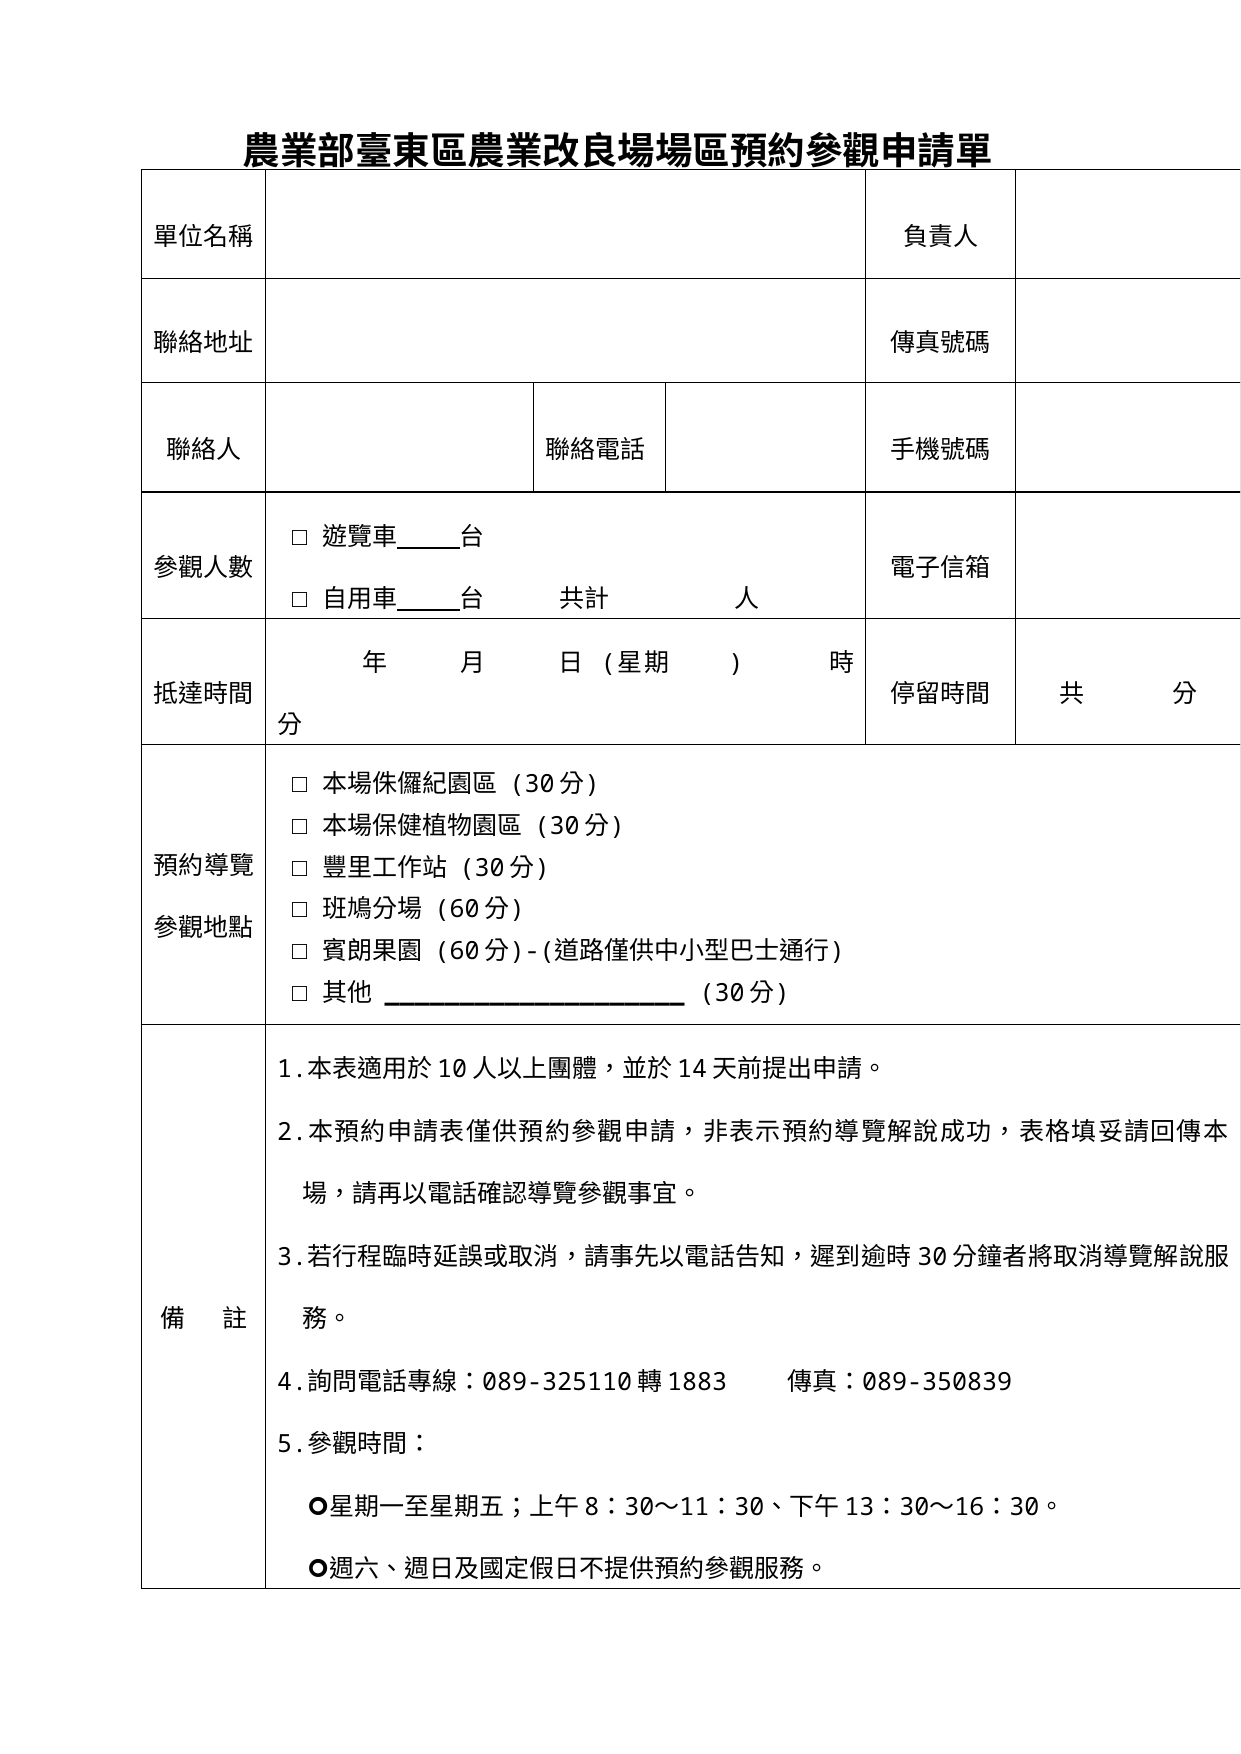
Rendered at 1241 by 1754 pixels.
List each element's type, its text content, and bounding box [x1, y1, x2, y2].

table_header 單位名稱 [142, 170, 265, 278]
table_cell 電子信箱 [866, 493, 1015, 617]
table_cell 備 註 [142, 1025, 265, 1588]
table_cell [666, 383, 865, 491]
table_cell 聯絡人 [142, 383, 265, 491]
table_cell [1016, 279, 1240, 382]
table_cell 抵達時間 [142, 619, 265, 743]
table_cell [266, 383, 533, 491]
table_cell 共 分 [1016, 619, 1240, 743]
table_cell 年 月 日 (星期 ) 時 分 [266, 619, 865, 743]
table_cell [1016, 383, 1240, 491]
table_cell 聯絡電話 [534, 383, 665, 491]
table_header [1016, 170, 1240, 278]
table_cell 手機號碼 [866, 383, 1015, 491]
text 農業部臺東區農業改良場場區預約參觀申請單 [142, 106, 1092, 169]
table_cell □ 遊覽車 台 □ 自用車 台 共計 人 [266, 493, 865, 617]
table_cell □ 本場侏儸紀園區 (30分) □ 本場保健植物園區 (30分) □ 豐里工作站 (30分) □ 班鳩分場 (60分) □ 賓朗果園 (60分)-(道路僅供中小型巴士通行) □ 其他 ____________________ (30分) [266, 745, 1240, 1024]
table_cell 參觀人數 [142, 493, 265, 617]
table_cell [1016, 493, 1240, 617]
table_header 負責人 [866, 170, 1015, 278]
table_cell 傳真號碼 [866, 279, 1015, 382]
table_cell 預約導覽參觀地點 [142, 745, 265, 1024]
table_cell [266, 279, 865, 382]
table_cell 1.本表適用於10人以上團體，並於14天前提出申請。 2.本預約申請表僅供預約參觀申請，非表示預約導覽解說成功，表格填妥請回傳本場，請再以電話確認導覽參觀事宜。 3.若行程臨時延誤或取消，請事先以電話告知，遲到逾時30分鐘者將取消導覽解說服務。 4.詢問電話專線：089-325110轉1883 傳真：089-350839 5.參觀時間： 星期一至星期五；上午8：30～11：30、下午13：30～16：30。 週六、週日及國定假日不提供預約參觀服務。 [266, 1025, 1240, 1588]
table_header [266, 170, 865, 278]
table_cell 聯絡地址 [142, 279, 265, 382]
table_cell 停留時間 [866, 619, 1015, 743]
